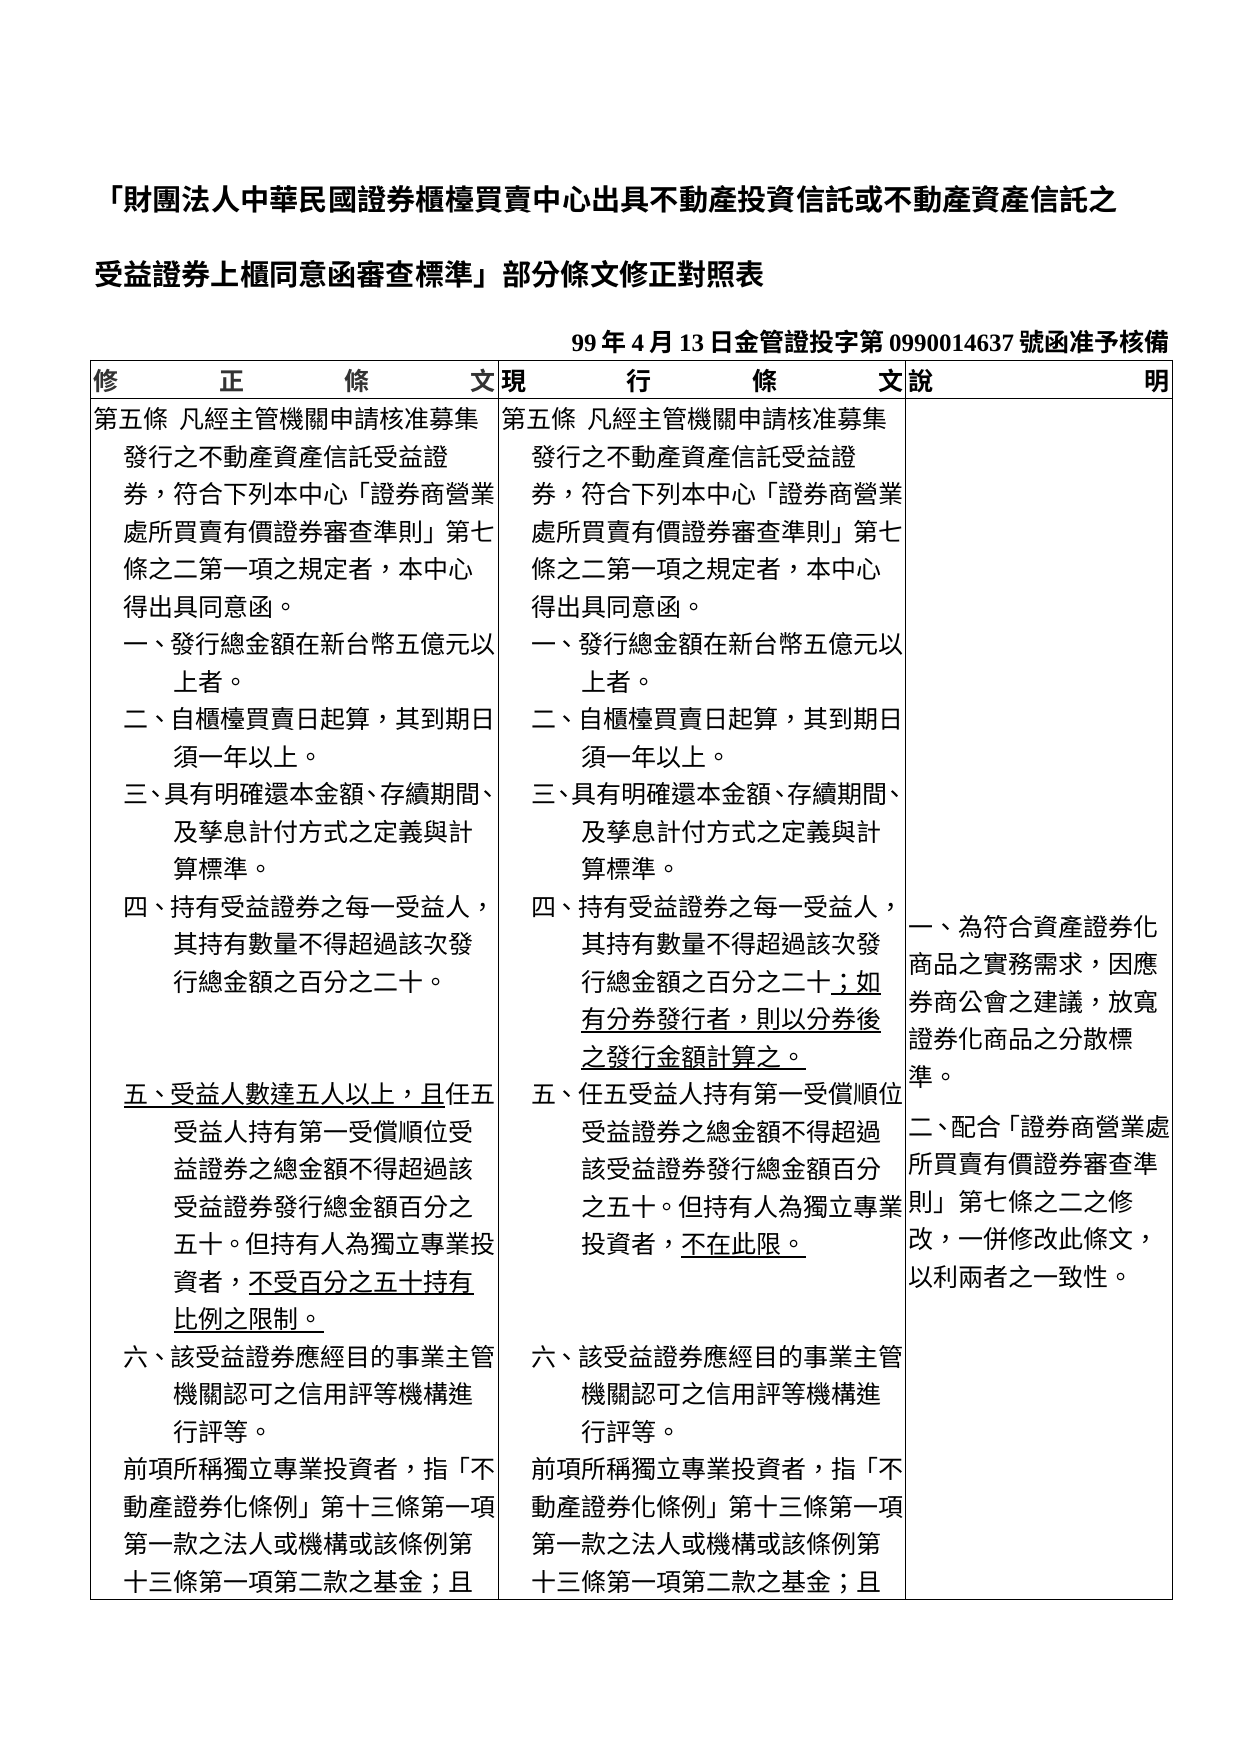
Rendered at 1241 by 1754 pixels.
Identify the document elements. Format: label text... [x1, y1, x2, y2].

table_cell 第五條 凡經主管機關申請核准募集發行之不動產資產信託受益證券，符合下列本中心「證券商營業處所買賣有價證券審查準則」第七條之二第一項之規定者，本中心得出具同意函。 一、發行總金額在新台幣五億元以上者。 二、自櫃檯買賣日起算，其到期日須一年以上。 三、具有明確還本金額、存續期間、及孳息計付方式之定義與計算標準。 四、持有受益證券之每一受益人，其持有數量不得超過該次發行總金額之百分之二十；如有分券發行者，則以分券後之發行金額計算之。 五、任五受益人持有第一受償順位受益證券之總金額不得超過該受益證券發行總金額百分之五十。但持有人為獨立專業投資者，不在此限。 六、該受益證券應經目的事業主管機關認可之信用評等機構進行評等。 前項所稱獨立專業投資者，指「不動產證券化條例」第十三條第一項第一款之法人或機構或該條例第十三條第一項第二款之基金；且 [499, 399, 905, 1599]
table_cell 一、為符合資產證券化商品之實務需求，因應券商公會之建議，放寬證券化商品之分散標準。 二、配合「證券商營業處所買賣有價證券審查準則」第七條之二之修改，一併修改此條文，以利兩者之一致性。 [906, 399, 1172, 1599]
table_header 現行條文 [499, 361, 905, 398]
text 「財團法人中華民國證券櫃檯買賣中心出具不動產投資信託或不動產資產信託之受益證券上櫃同意函審查標準」部分條文修正對照表 [94, 160, 1119, 310]
text 99年4月13日金管證投字第0990014637號函准予核備 [94, 322, 1169, 360]
table_cell 第五條 凡經主管機關申請核准募集發行之不動產資產信託受益證券，符合下列本中心「證券商營業處所買賣有價證券審查準則」第七條之二第一項之規定者，本中心得出具同意函。 一、發行總金額在新台幣五億元以上者。 二、自櫃檯買賣日起算，其到期日須一年以上。 三、具有明確還本金額、存續期間、及孳息計付方式之定義與計算標準。 四、持有受益證券之每一受益人，其持有數量不得超過該次發行總金額之百分之二十。 五、受益人數達五人以上，且任五受益人持有第一受償順位受益證券之總金額不得超過該受益證券發行總金額百分之五十。但持有人為獨立專業投資者，不受百分之五十持有比例之限制。 六、該受益證券應經目的事業主管機關認可之信用評等機構進行評等。 前項所稱獨立專業投資者，指「不動產證券化條例」第十三條第一項第一款之法人或機構或該條例第十三條第一項第二款之基金；且 [91, 399, 498, 1599]
table_header 修正條文 [91, 361, 498, 398]
table_header 說明 [906, 361, 1172, 398]
